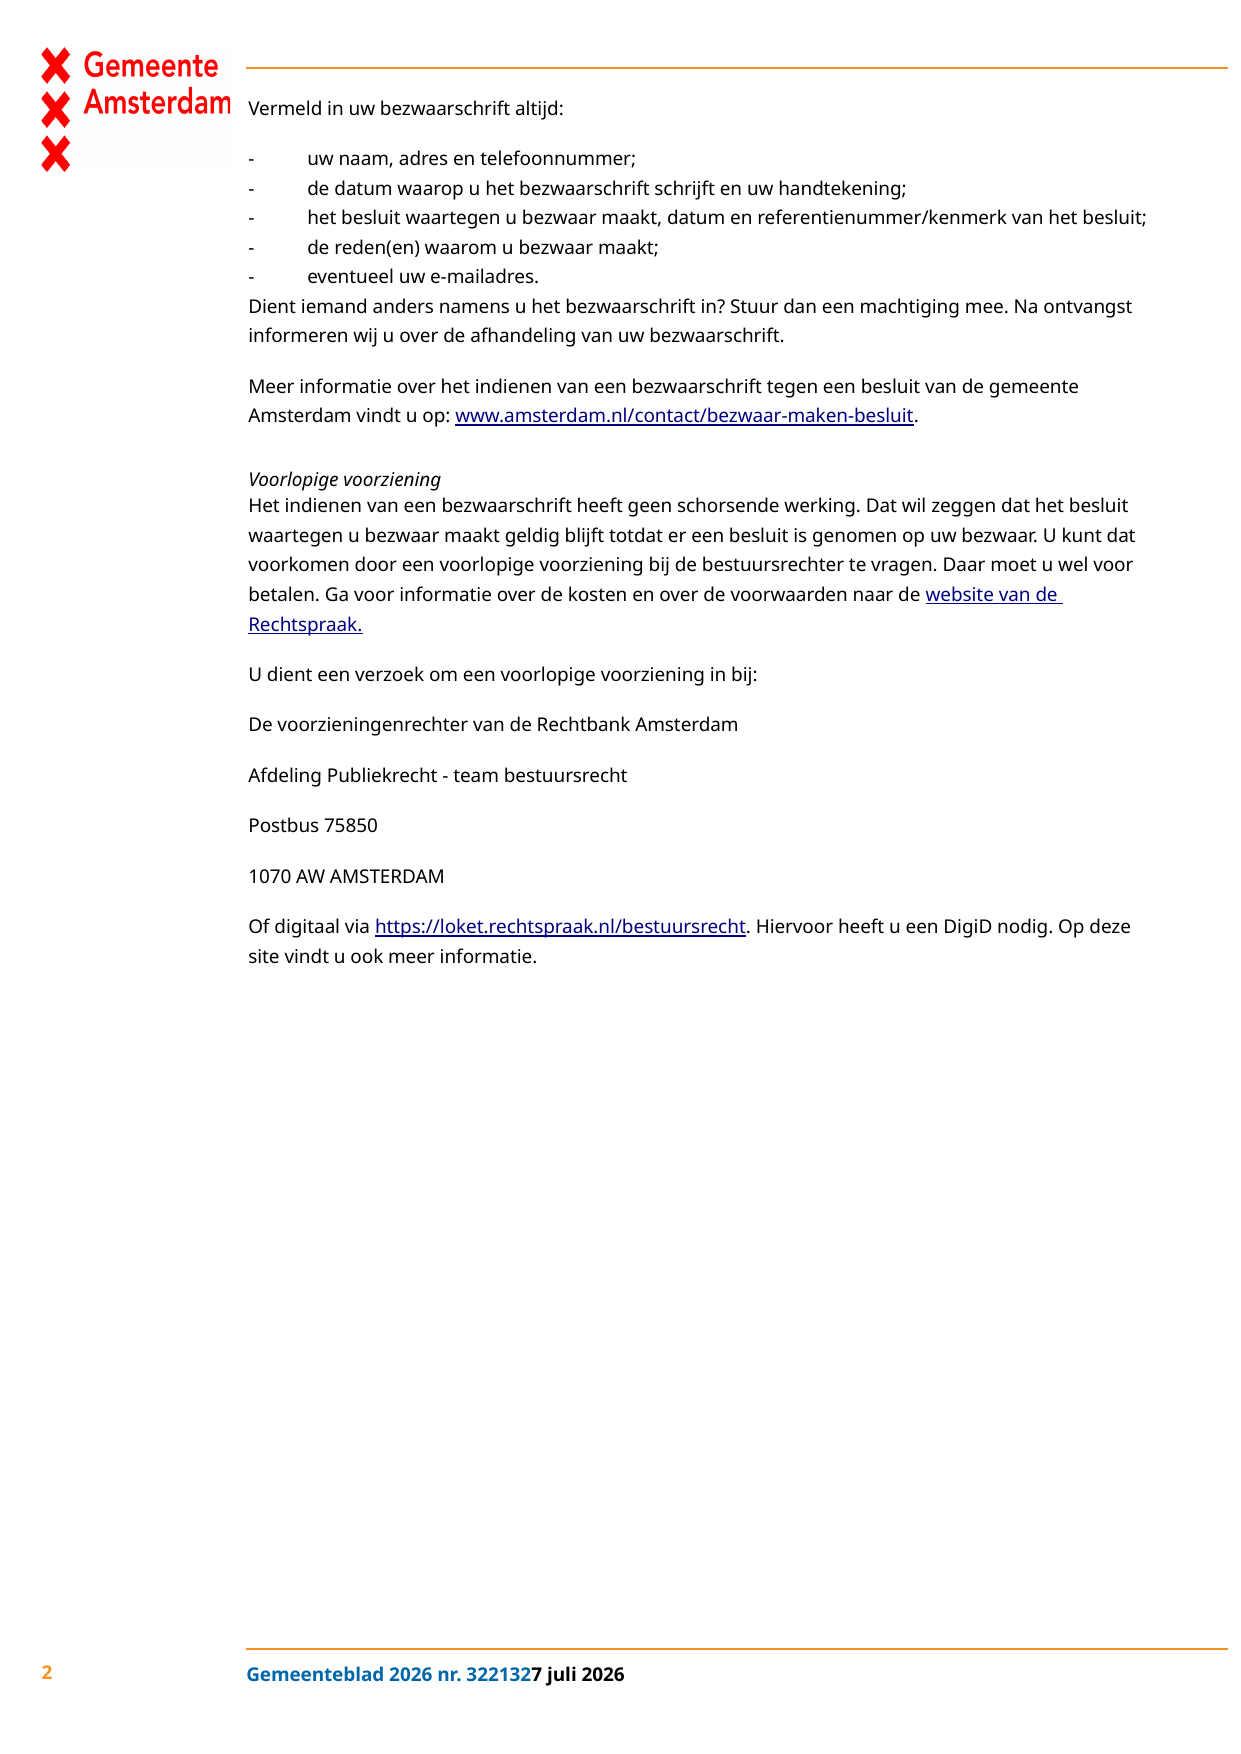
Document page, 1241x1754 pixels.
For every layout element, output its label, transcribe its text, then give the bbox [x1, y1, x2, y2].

text Dient iemand anders namens u het bezwaarschrift in? Stuur dan een machtiging mee. Na ontvangst informeren wij u over de afhandeling van uw bezwaarschrift. [248, 293, 1152, 348]
text Voorlopige voorziening [248, 467, 1152, 492]
picture [41, 47, 231, 172]
list uw naam, adres en telefoonnummer; [248, 145, 1152, 171]
text Het indienen van een bezwaarschrift heeft geen schorsende werking. Dat wil zeggen dat het besluit waartegen u bezwaar maakt geldig blijft totdat er een besluit is genomen op uw bezwaar. U kunt dat voorkomen door een voorlopige voorziening bij de bestuursrechter te vragen. Daar moet u wel voor betalen. Ga voor informatie over de kosten en over de voorwaarden naar de website van de Rechtspraak. [248, 492, 1152, 636]
text 1070 AW AMSTERDAM [248, 863, 1152, 888]
text Postbus 75850 [248, 812, 1152, 838]
text Afdeling Publiekrecht - team bestuursrecht [248, 762, 1152, 788]
list eventueel uw e-mailadres. [248, 263, 1152, 289]
list het besluit waartegen u bezwaar maakt, datum en referentienummer/kenmerk van het besluit; [248, 204, 1152, 230]
text Of digitaal via https://loket.rechtspraak.nl/bestuursrecht. Hiervoor heeft u een DigiD nodig. Op deze site vindt u ook meer informatie. [248, 913, 1152, 968]
text De voorzieningenrechter van de Rechtbank Amsterdam [248, 712, 1152, 737]
list de datum waarop u het bezwaarschrift schrijft en uw handtekening; [248, 175, 1152, 201]
text U dient een verzoek om een voorlopige voorziening in bij: [248, 661, 1152, 687]
list de reden(en) waarom u bezwaar maakt; [248, 234, 1152, 260]
text Vermeld in uw bezwaarschrift altijd: [248, 95, 1152, 121]
text Meer informatie over het indienen van een bezwaarschrift tegen een besluit van de gemeente Amsterdam vindt u op: www.amsterdam.nl/contact/bezwaar-maken-besluit. [248, 373, 1152, 428]
